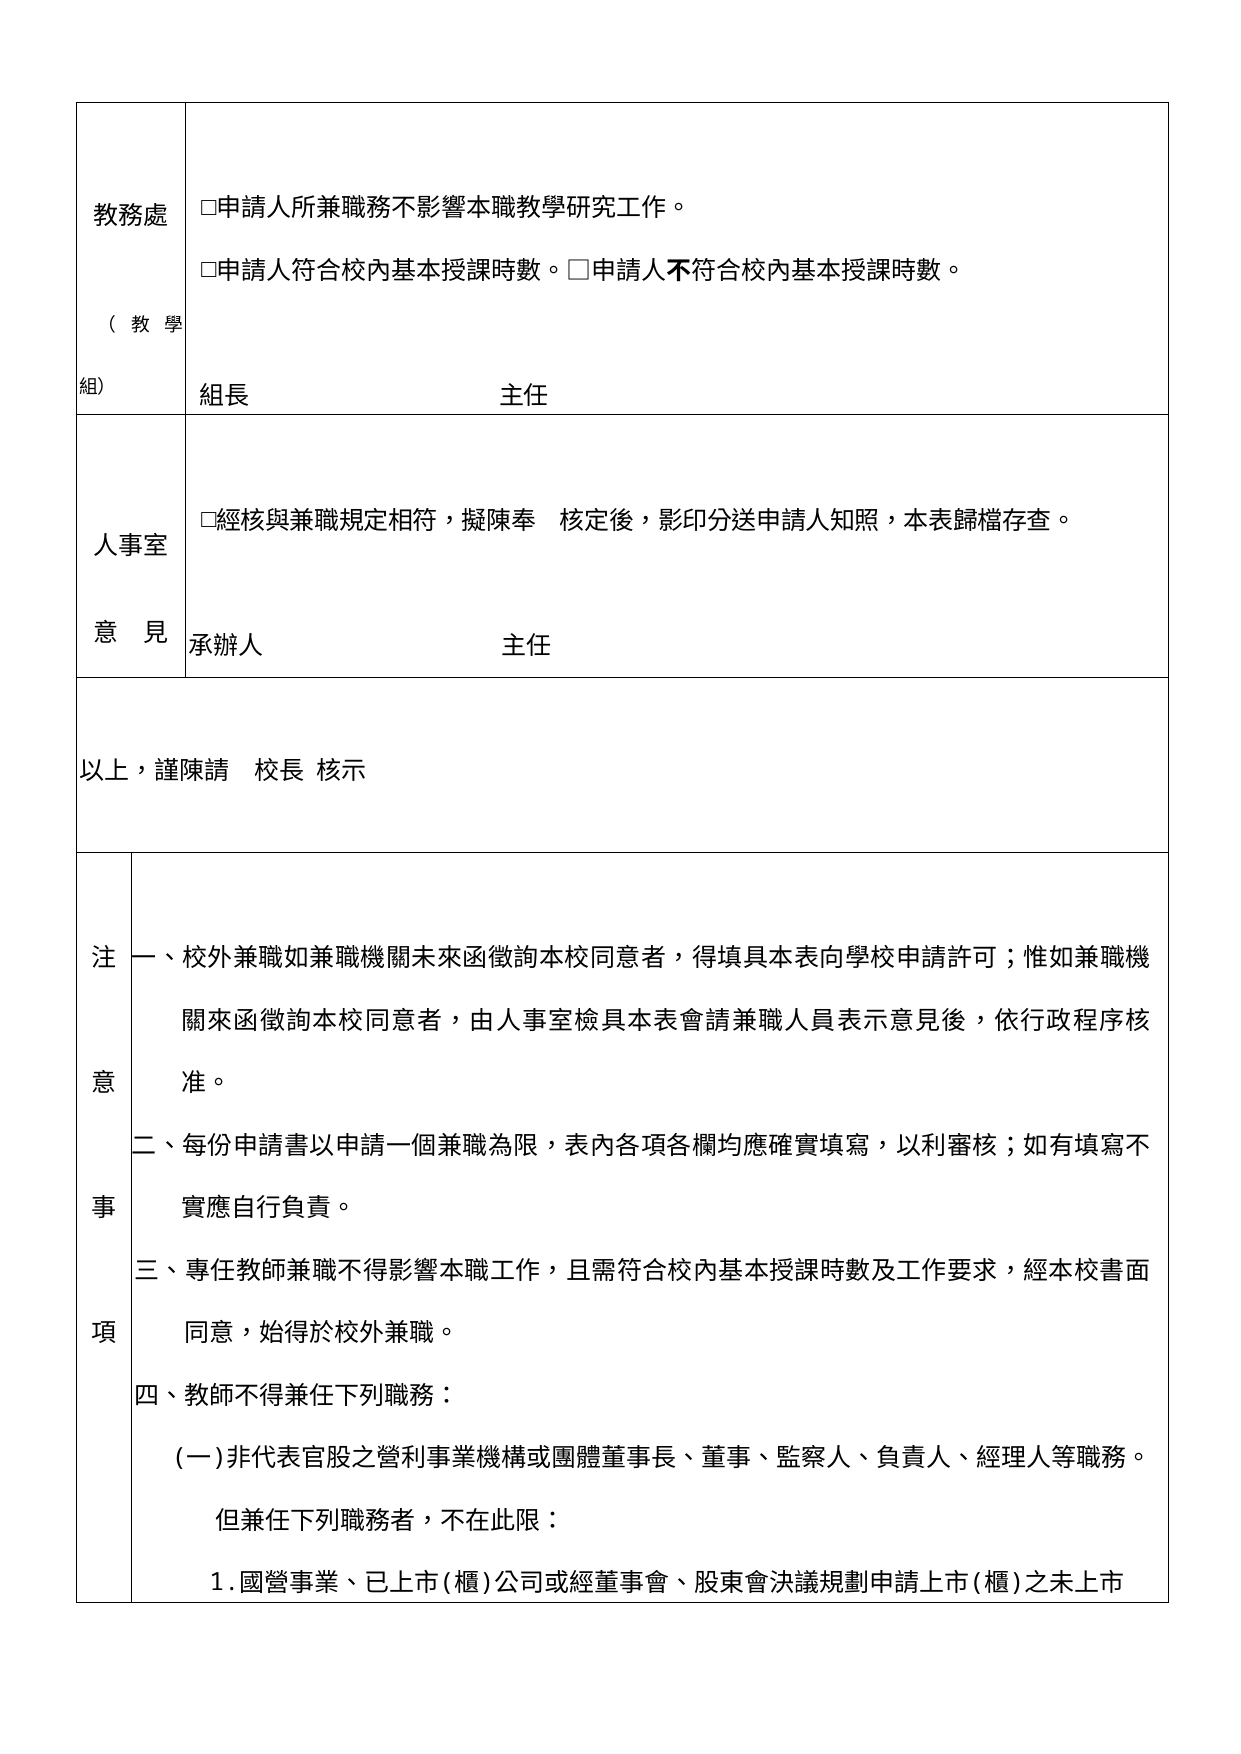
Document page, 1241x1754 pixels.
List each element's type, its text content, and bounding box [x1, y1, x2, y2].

table_cell 人事室 意 見 [77, 415, 185, 677]
table_cell 一、校外兼職如兼職機關未來函徵詢本校同意者，得填具本表向學校申請許可；惟如兼職機關來函徵詢本校同意者，由人事室檢具本表會請兼職人員表示意見後，依行政程序核准。 二、每份申請書以申請一個兼職為限，表內各項各欄均應確實填寫，以利審核；如有填寫不實應自行負責。 三、專任教師兼職不得影響本職工作，且需符合校內基本授課時數及工作要求，經本校書面同意，始得於校外兼職。 四、教師不得兼任下列職務： (一)非代表官股之營利事業機構或團體董事長、董事、監察人、負責人、經理人等職務。但兼任下列職務者，不在此限： 1.國營事業、已上市(櫃)公司或經董事會、股東會決議規劃申請上市(櫃)之未上市 [132, 853, 1168, 1602]
table_cell 教務處 （教學組） [77, 103, 185, 414]
table_cell 以上，謹陳請 校長 核示 [77, 678, 1168, 852]
table_cell □申請人所兼職務不影響本職教學研究工作。 □申請人符合校內基本授課時數。□申請人不符合校內基本授課時數。 組長 主任 [186, 103, 1168, 414]
table_cell 注 意 事 項 [77, 853, 131, 1602]
table_cell □經核與兼職規定相符，擬陳奉 核定後，影印分送申請人知照，本表歸檔存查。 承辦人 主任 [186, 415, 1168, 677]
